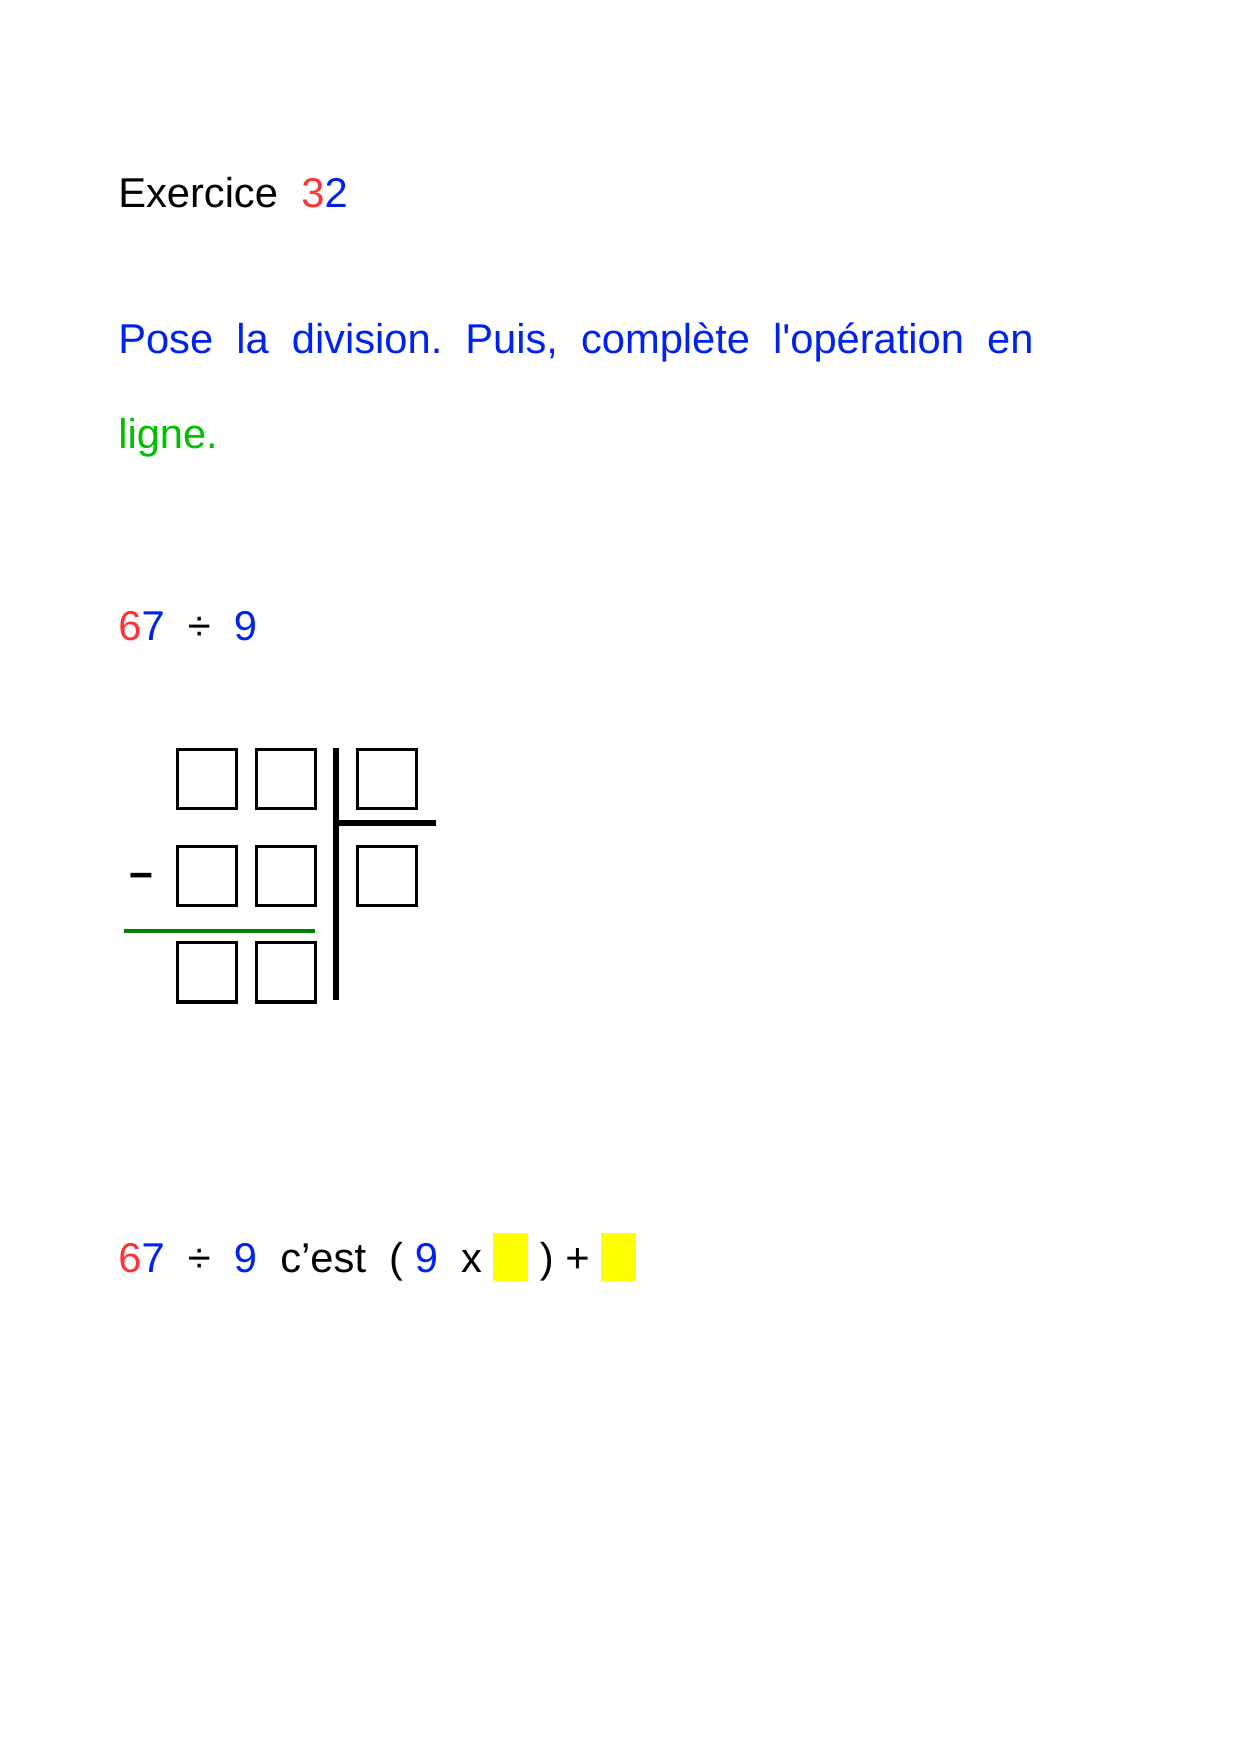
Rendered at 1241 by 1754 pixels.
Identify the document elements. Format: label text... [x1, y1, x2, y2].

table_cell [158, 832, 177, 845]
table_cell [236, 933, 256, 941]
table_cell [418, 748, 436, 807]
table_cell [256, 810, 315, 820]
table_cell [124, 748, 157, 807]
table_cell [118, 904, 124, 916]
table_header [236, 736, 256, 748]
table_cell [236, 1000, 256, 1013]
table_header [256, 736, 315, 748]
table_cell [357, 826, 416, 832]
table_cell [357, 907, 416, 916]
table_cell [118, 748, 124, 807]
table_cell [339, 916, 357, 929]
table_cell [326, 748, 333, 1000]
table_cell [258, 944, 314, 1000]
table_cell [315, 916, 326, 929]
text 67 ÷ 9 [118, 601, 1122, 707]
table_header [436, 736, 1157, 1013]
table_cell [238, 845, 255, 904]
table_cell [315, 832, 326, 845]
table_cell [179, 751, 235, 807]
table_cell [158, 933, 177, 941]
table_cell [258, 751, 314, 807]
list Exercice 32 [118, 168, 1122, 216]
table_cell [118, 820, 124, 832]
table_cell [158, 748, 176, 807]
table_cell [118, 1000, 124, 1013]
table_cell [357, 832, 416, 845]
table_cell [317, 845, 326, 904]
table_cell [416, 929, 436, 941]
table_cell [124, 1000, 157, 1013]
table_cell [177, 820, 236, 832]
table_cell [124, 904, 157, 916]
table_cell [315, 820, 326, 832]
table_cell [339, 826, 357, 832]
table_cell [258, 848, 314, 904]
table_header [124, 736, 157, 748]
table_cell [357, 929, 416, 941]
table_cell [158, 916, 177, 929]
table_cell [357, 1000, 416, 1013]
table_cell [416, 916, 436, 929]
table_header [416, 736, 436, 748]
table_cell [158, 807, 177, 820]
table_cell [158, 820, 177, 832]
table_cell [339, 832, 357, 845]
table_header [357, 736, 416, 748]
table_cell [158, 1000, 177, 1013]
table_header [118, 736, 124, 748]
table_cell [317, 748, 326, 807]
table_cell [124, 916, 157, 929]
table_cell [315, 904, 326, 916]
table_cell [177, 907, 236, 916]
table_cell [238, 941, 255, 1000]
table_cell [317, 941, 326, 1000]
table_cell [118, 916, 124, 929]
table_cell [158, 845, 176, 904]
table_cell [256, 832, 315, 845]
table_cell − [124, 845, 157, 904]
table_cell [256, 933, 315, 941]
table_cell [336, 1000, 357, 1013]
table_cell [124, 820, 157, 832]
table_cell [238, 748, 255, 807]
table_cell [118, 807, 124, 820]
table_cell [179, 944, 235, 1000]
table_cell [416, 1000, 436, 1013]
table_cell [256, 1004, 315, 1013]
table_cell [339, 904, 357, 916]
table_cell [118, 845, 124, 904]
table_cell [256, 907, 315, 916]
table_cell [315, 929, 326, 941]
table_cell [416, 807, 436, 820]
table_cell [177, 832, 236, 845]
table_cell [118, 941, 124, 1000]
table_cell [177, 1004, 236, 1013]
table_cell [256, 916, 315, 929]
table_header [336, 736, 357, 748]
table_cell [315, 1000, 326, 1013]
table_cell [179, 848, 235, 904]
table_cell [416, 941, 436, 1000]
table_cell [339, 929, 357, 941]
table_cell [416, 832, 436, 845]
table_cell [158, 904, 177, 916]
table_cell [124, 832, 157, 845]
table_header [315, 736, 326, 748]
table_cell [416, 904, 436, 916]
table_cell [326, 1000, 336, 1013]
table_cell [418, 845, 436, 904]
table_cell [315, 807, 326, 820]
table_cell [177, 810, 236, 820]
table_cell [339, 941, 357, 1000]
table_cell [416, 826, 436, 832]
text Pose la division. Puis, complète l'opération en ligne. [118, 314, 1122, 458]
table_cell [124, 807, 157, 820]
table_header [177, 736, 236, 748]
table_cell [177, 933, 236, 941]
table_cell [357, 810, 416, 820]
table_cell [339, 748, 356, 807]
table_cell [236, 916, 256, 929]
table_cell [158, 941, 176, 1000]
table_cell [236, 904, 256, 916]
table_cell [357, 941, 416, 1000]
table_header [326, 736, 336, 748]
table_cell [124, 933, 157, 941]
table_cell [256, 820, 315, 832]
table_cell [357, 916, 416, 929]
table_cell [118, 832, 124, 845]
table_cell [124, 941, 157, 1000]
table_header [158, 736, 177, 748]
text 67 ÷ 9 c’est ( 9 x ) + [118, 1233, 1122, 1281]
table_cell [359, 848, 415, 904]
table_cell [339, 807, 357, 820]
table_cell [118, 929, 124, 941]
table_cell [236, 832, 256, 845]
table_cell [236, 820, 256, 832]
table_cell [236, 807, 256, 820]
table_cell [177, 916, 236, 929]
table_cell [339, 845, 356, 904]
table_cell [359, 751, 415, 807]
